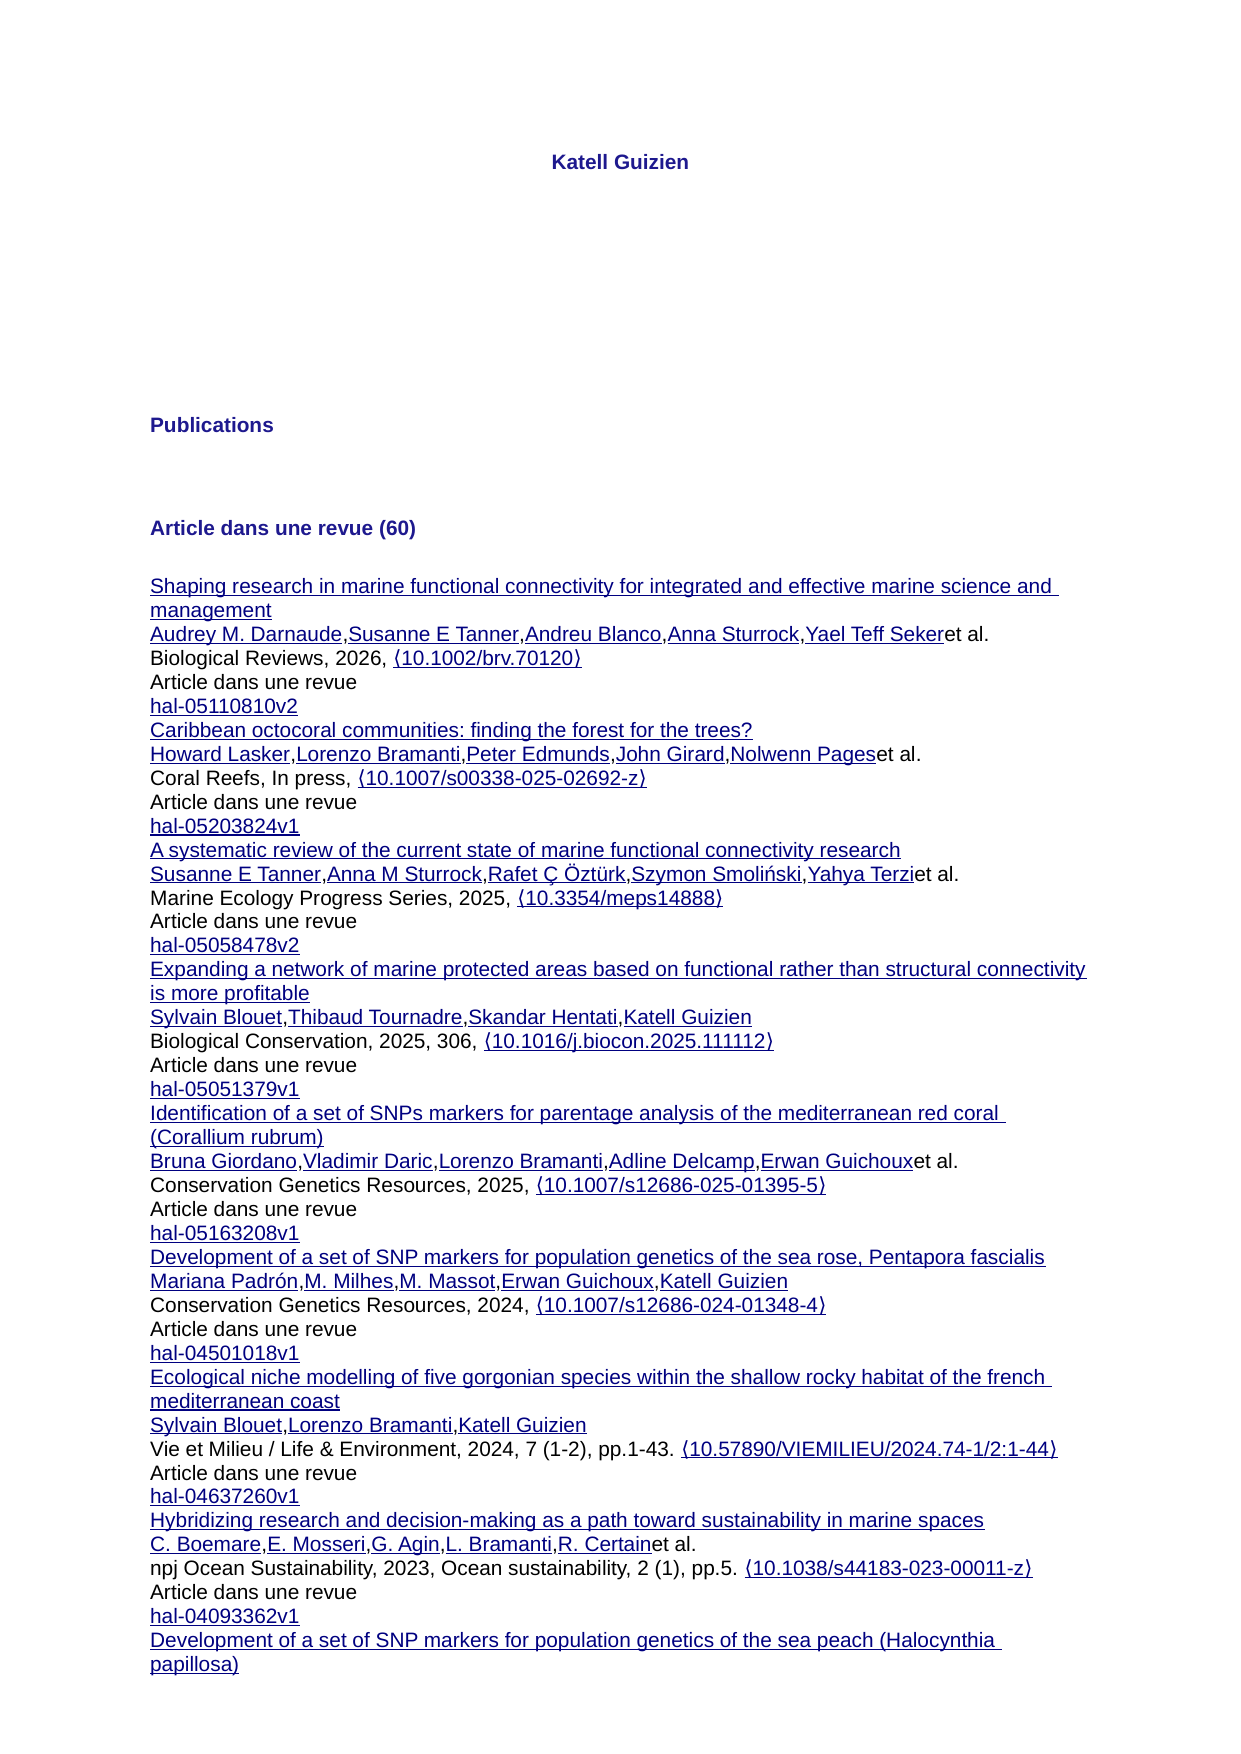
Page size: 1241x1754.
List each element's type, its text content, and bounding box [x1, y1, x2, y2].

table_cell Expanding a network of marine protected areas based on functional rather than structural connectivity is more profitable Sylvain Blouet,Thibaud Tournadre,Skandar Hentati,Katell Guizien Biological Conservation, 2025, 306, ⟨10.1016/j.biocon.2025.111112⟩ Article dans une revue hal-05051379v1 [150, 957, 1090, 1101]
subtitle Publications [150, 412, 1090, 436]
table_cell Caribbean octocoral communities: finding the forest for the trees? Howard Lasker,Lorenzo Bramanti,Peter Edmunds,John Girard,Nolwenn Pageset al. Coral Reefs, In press, ⟨10.1007/s00338-025-02692-z⟩ Article dans une revue hal-05203824v1 [150, 718, 1090, 837]
table_cell Ecological niche modelling of five gorgonian species within the shallow rocky habitat of the french mediterranean coast Sylvain Blouet,Lorenzo Bramanti,Katell Guizien Vie et Milieu / Life & Environment, 2024, 7 (1-2), pp.1-43. ⟨10.57890/VIEMILIEU/2024.74-1/2:1-44⟩ Article dans une revue hal-04637260v1 [150, 1365, 1090, 1508]
table_header Shaping research in marine functional connectivity for integrated and effective marine science and management Audrey M. Darnaude,Susanne E Tanner,Andreu Blanco,Anna Sturrock,Yael Teff Sekeret al. Biological Reviews, 2026, ⟨10.1002/brv.70120⟩ Article dans une revue hal-05110810v2 [150, 574, 1090, 718]
subtitle Article dans une revue (60) [150, 516, 1090, 539]
table_cell Development of a set of SNP markers for population genetics of the sea rose, Pentapora fascialis Mariana Padrón,M. Milhes,M. Massot,Erwan Guichoux,Katell Guizien Conservation Genetics Resources, 2024, ⟨10.1007/s12686-024-01348-4⟩ Article dans une revue hal-04501018v1 [150, 1245, 1090, 1364]
table_cell Hybridizing research and decision-making as a path toward sustainability in marine spaces C. Boemare,E. Mosseri,G. Agin,L. Bramanti,R. Certainet al. npj Ocean Sustainability, 2023, Ocean sustainability, 2 (1), pp.5. ⟨10.1038/s44183-023-00011-z⟩ Article dans une revue hal-04093362v1 [150, 1508, 1090, 1628]
table_cell Identification of a set of SNPs markers for parentage analysis of the mediterranean red coral (Corallium rubrum) Bruna Giordano,Vladimir Daric,Lorenzo Bramanti,Adline Delcamp,Erwan Guichouxet al. Conservation Genetics Resources, 2025, ⟨10.1007/s12686-025-01395-5⟩ Article dans une revue hal-05163208v1 [150, 1101, 1090, 1245]
table_cell Development of a set of SNP markers for population genetics of the sea peach (Halocynthia papillosa) [150, 1628, 1090, 1676]
subtitle Katell Guizien [150, 150, 1090, 174]
table_cell A systematic review of the current state of marine functional connectivity research Susanne E Tanner,Anna M Sturrock,Rafet Ç Öztürk,Szymon Smoliński,Yahya Terziet al. Marine Ecology Progress Series, 2025, ⟨10.3354/meps14888⟩ Article dans une revue hal-05058478v2 [150, 838, 1090, 957]
